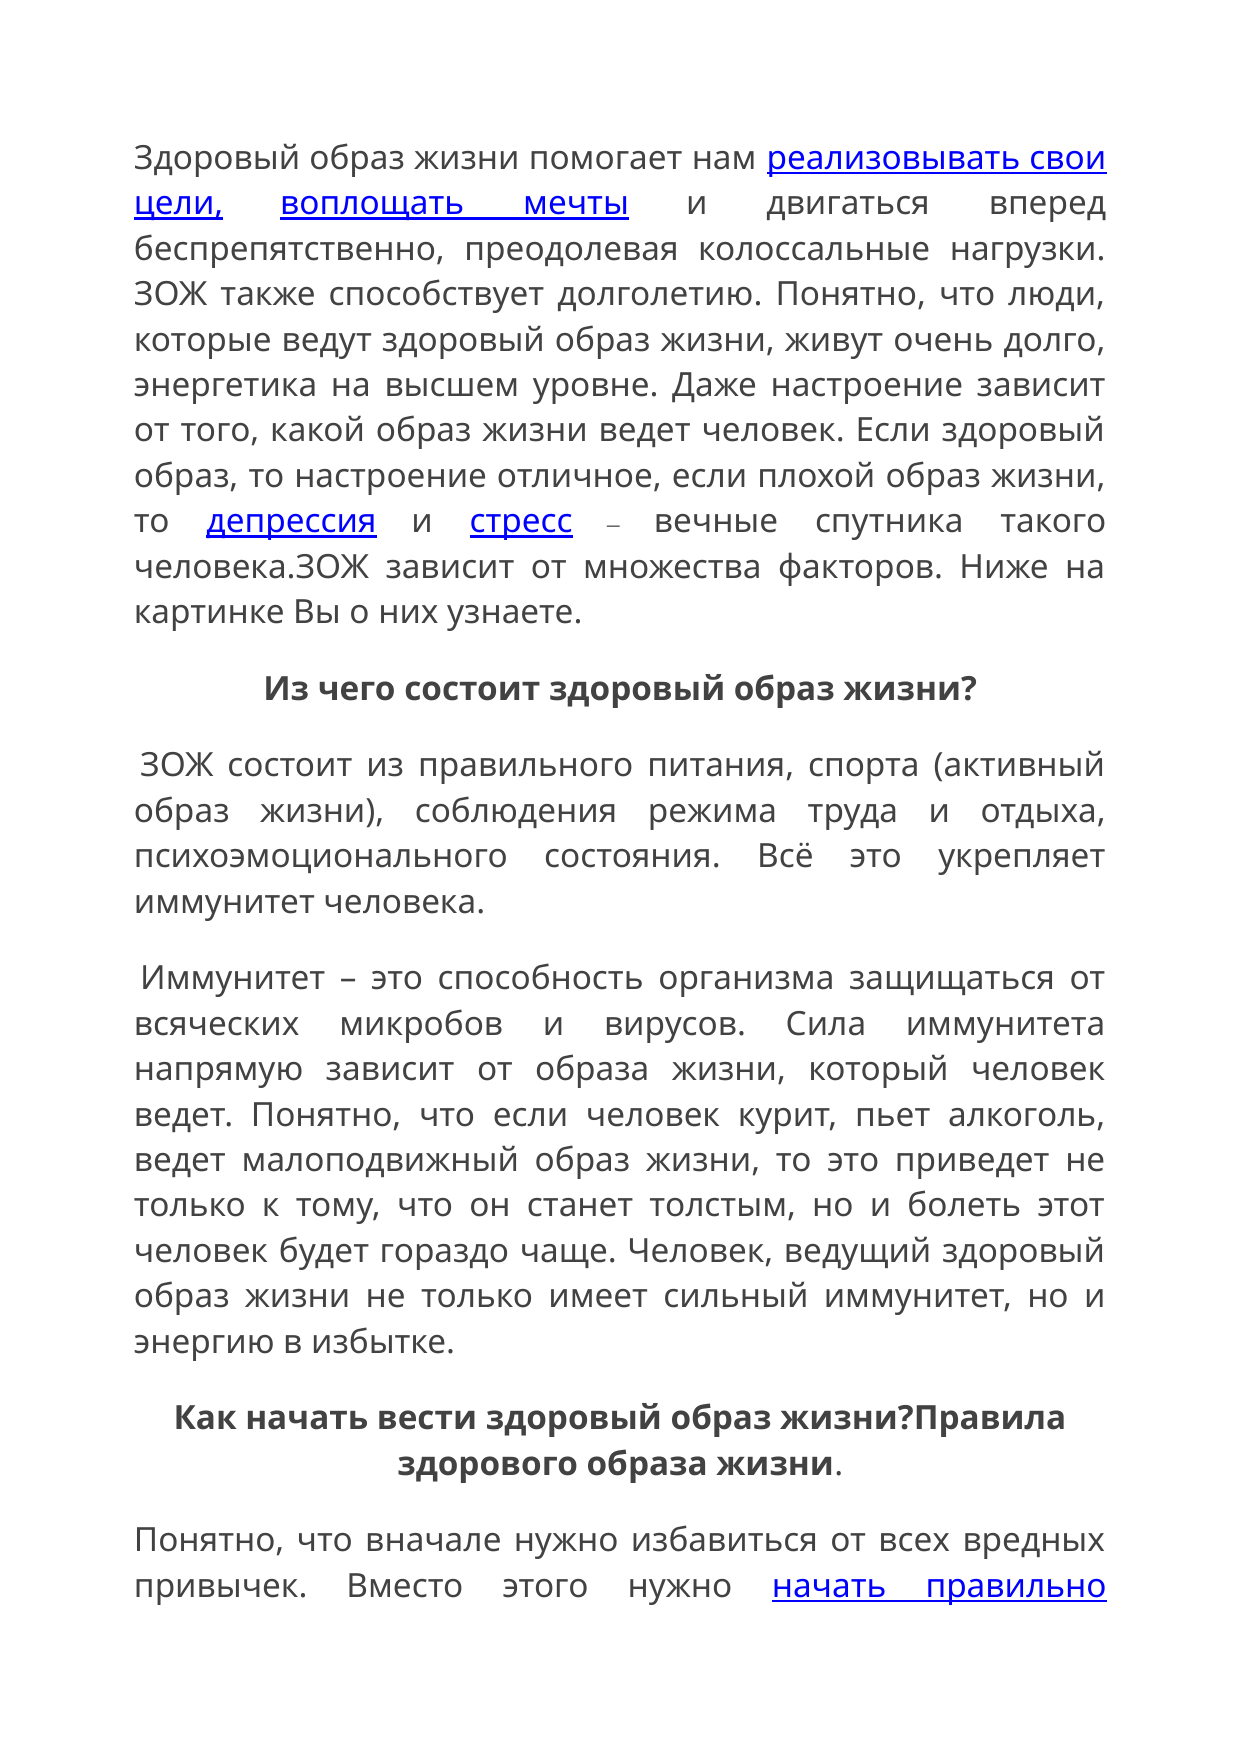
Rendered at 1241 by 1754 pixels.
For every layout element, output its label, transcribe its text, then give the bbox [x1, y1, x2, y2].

text Понятно, что вначале нужно избавиться от всех вредных привычек. Вместо этого нужно начать правильно [134, 1516, 1106, 1607]
text Как начать вести здоровый образ жизни?Правила здорового образа жизни. [134, 1394, 1106, 1485]
text ЗОЖ состоит из правильного питания, спорта (активный образ жизни), соблюдения режима труда и отдыха, психоэмоционального состояния. Всё это укрепляет иммунитет человека. [134, 741, 1106, 923]
text Из чего состоит здоровый образ жизни? [134, 664, 1106, 710]
text Иммунитет – это способность организма защищаться от всяческих микробов и вирусов. Сила иммунитета напрямую зависит от образа жизни, который человек ведет. Понятно, что если человек курит, пьет алкоголь, ведет малоподвижный образ жизни, то это приведет не только к тому, что он станет толстым, но и болеть этот человек будет гораздо чаще. Человек, ведущий здоровый образ жизни не только имеет сильный иммунитет, но и энергию в избытке. [134, 954, 1106, 1363]
text Здоровый образ жизни помогает нам реализовывать свои цели, воплощать мечты и двигаться вперед беспрепятственно, преодолевая колоссальные нагрузки. ЗОЖ также способствует долголетию. Понятно, что люди, которые ведут здоровый образ жизни, живут очень долго, энергетика на высшем уровне. Даже настроение зависит от того, какой образ жизни ведет человек. Если здоровый образ, то настроение отличное, если плохой образ жизни, то депрессия и стресс – вечные спутника такого человека.ЗОЖ зависит от множества факторов. Ниже на картинке Вы о них узнаете. [134, 134, 1106, 633]
